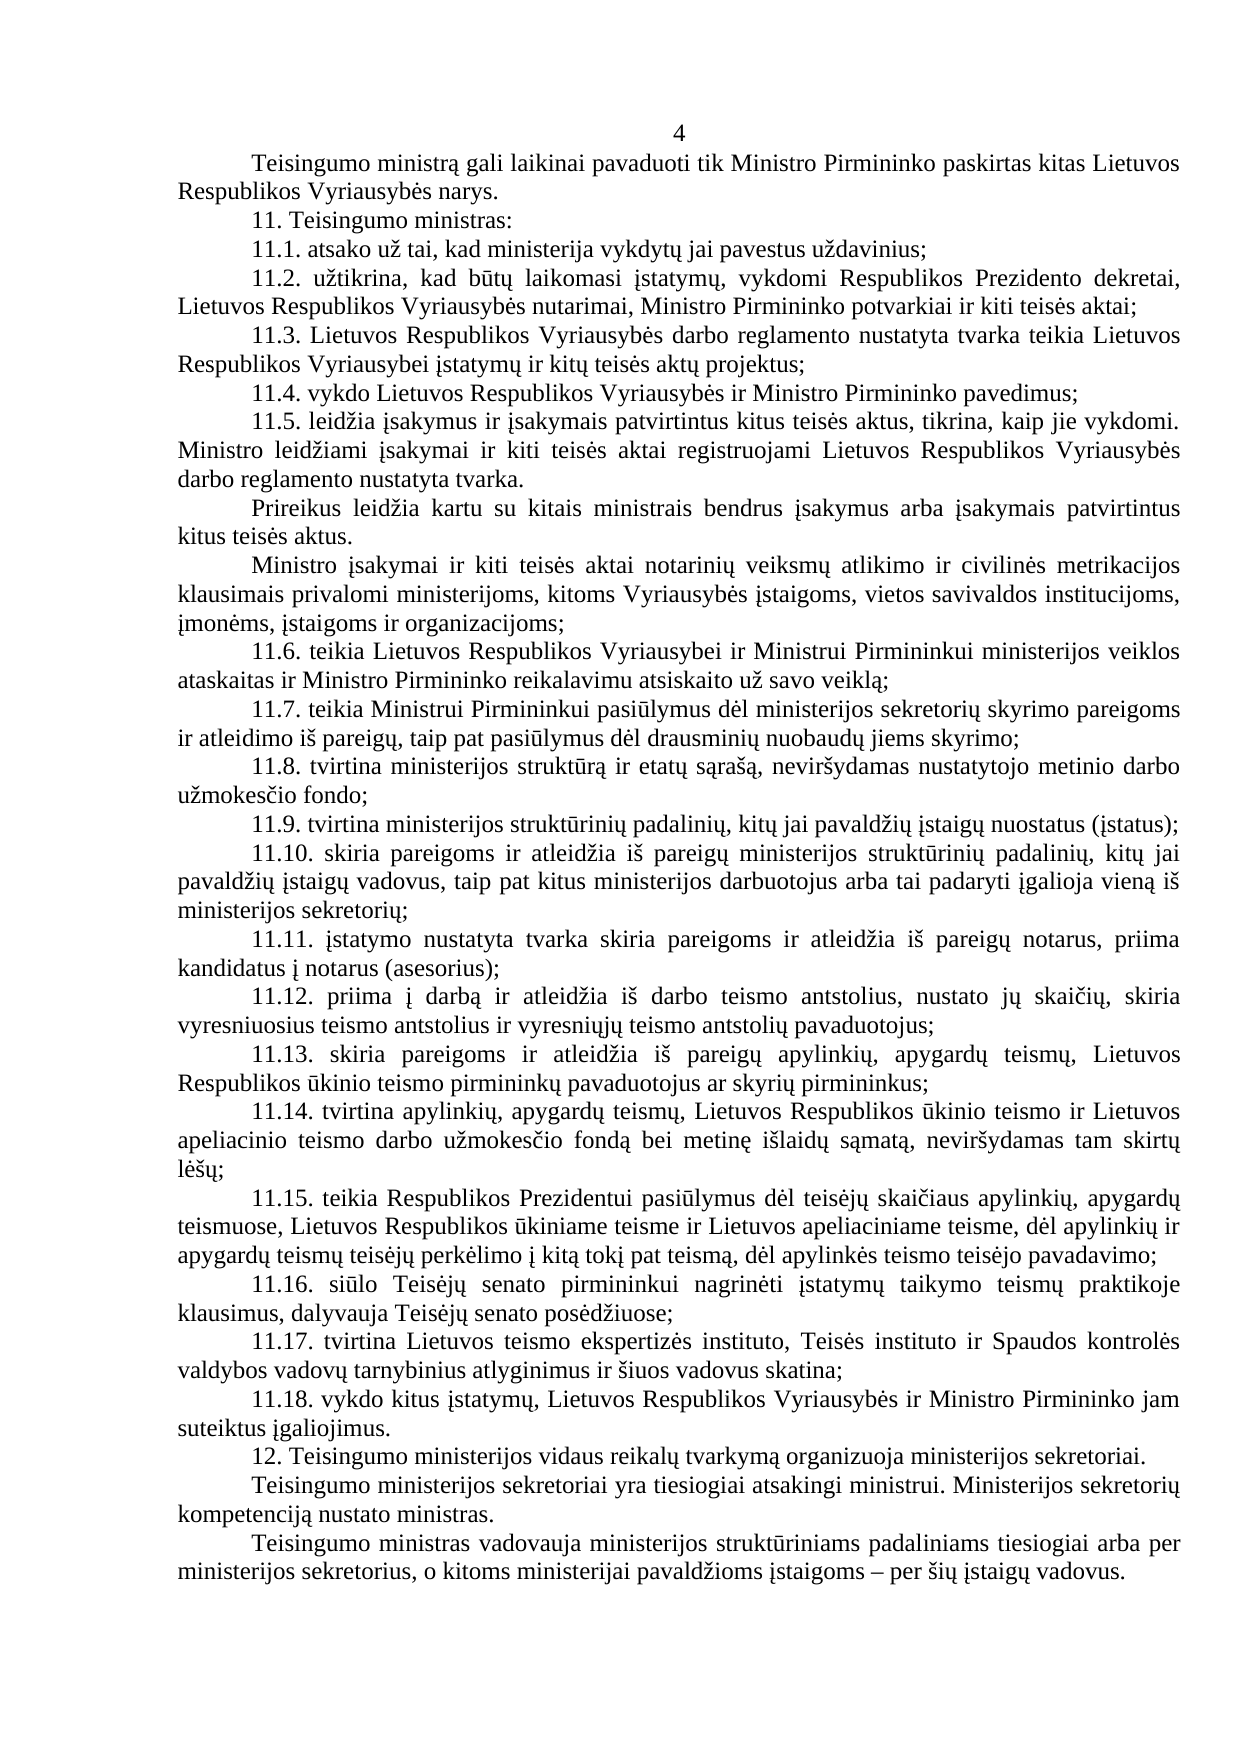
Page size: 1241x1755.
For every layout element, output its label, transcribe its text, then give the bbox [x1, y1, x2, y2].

text 11.10. skiria pareigoms ir atleidžia iš pareigų ministerijos struktūrinių padalinių, kitų jai pavaldžių įstaigų vadovus, taip pat kitus ministerijos darbuotojus arba tai padaryti įgalioja vieną iš ministerijos sekretorių; [177, 838, 1181, 924]
text 11.4. vykdo Lietuvos Respublikos Vyriausybės ir Ministro Pirmininko pavedimus; [177, 378, 1181, 406]
text Teisingumo ministerijos sekretoriai yra tiesiogiai atsakingi ministrui. Ministerijos sekretorių kompetenciją nustato ministras. [177, 1470, 1181, 1528]
text 11.17. tvirtina Lietuvos teismo ekspertizės instituto, Teisės instituto ir Spaudos kontrolės valdybos vadovų tarnybinius atlyginimus ir šiuos vadovus skatina; [177, 1326, 1181, 1384]
text Teisingumo ministrą gali laikinai pavaduoti tik Ministro Pirmininko paskirtas kitas Lietuvos Respublikos Vyriausybės narys. [177, 148, 1181, 205]
text 11.2. užtikrina, kad būtų laikomasi įstatymų, vykdomi Respublikos Prezidento dekretai, Lietuvos Respublikos Vyriausybės nutarimai, Ministro Pirmininko potvarkiai ir kiti teisės aktai; [177, 263, 1181, 320]
text 11.18. vykdo kitus įstatymų, Lietuvos Respublikos Vyriausybės ir Ministro Pirmininko jam suteiktus įgaliojimus. [177, 1384, 1181, 1441]
text 11.16. siūlo Teisėjų senato pirmininkui nagrinėti įstatymų taikymo teismų praktikoje klausimus, dalyvauja Teisėjų senato posėdžiuose; [177, 1269, 1181, 1326]
text 11.13. skiria pareigoms ir atleidžia iš pareigų apylinkių, apygardų teismų, Lietuvos Respublikos ūkinio teismo pirmininkų pavaduotojus ar skyrių pirmininkus; [177, 1039, 1181, 1096]
text 11.15. teikia Respublikos Prezidentui pasiūlymus dėl teisėjų skaičiaus apylinkių, apygardų teismuose, Lietuvos Respublikos ūkiniame teisme ir Lietuvos apeliaciniame teisme, dėl apylinkių ir apygardų teismų teisėjų perkėlimo į kitą tokį pat teismą, dėl apylinkės teismo teisėjo pavadavimo; [177, 1183, 1181, 1269]
text 11.5. leidžia įsakymus ir įsakymais patvirtintus kitus teisės aktus, tikrina, kaip jie vykdomi. Ministro leidžiami įsakymai ir kiti teisės aktai registruojami Lietuvos Respublikos Vyriausybės darbo reglamento nustatyta tvarka. [177, 406, 1181, 493]
text 12. Teisingumo ministerijos vidaus reikalų tvarkymą organizuoja ministerijos sekretoriai. [177, 1441, 1181, 1470]
text 11.9. tvirtina ministerijos struktūrinių padalinių, kitų jai pavaldžių įstaigų nuostatus (įstatus); [177, 809, 1181, 838]
text 11.7. teikia Ministrui Pirmininkui pasiūlymus dėl ministerijos sekretorių skyrimo pareigoms ir atleidimo iš pareigų, taip pat pasiūlymus dėl drausminių nuobaudų jiems skyrimo; [177, 694, 1181, 751]
text 11. Teisingumo ministras: [177, 205, 1181, 234]
text 11.12. priima į darbą ir atleidžia iš darbo teismo antstolius, nustato jų skaičių, skiria vyresniuosius teismo antstolius ir vyresniųjų teismo antstolių pavaduotojus; [177, 981, 1181, 1039]
text Prireikus leidžia kartu su kitais ministrais bendrus įsakymus arba įsakymais patvirtintus kitus teisės aktus. [177, 493, 1181, 550]
text Teisingumo ministras vadovauja ministerijos struktūriniams padaliniams tiesiogiai arba per ministerijos sekretorius, o kitoms ministerijai pavaldžioms įstaigoms – per šių įstaigų vadovus. [177, 1528, 1181, 1585]
text 11.3. Lietuvos Respublikos Vyriausybės darbo reglamento nustatyta tvarka teikia Lietuvos Respublikos Vyriausybei įstatymų ir kitų teisės aktų projektus; [177, 320, 1181, 378]
text 11.11. įstatymo nustatyta tvarka skiria pareigoms ir atleidžia iš pareigų notarus, priima kandidatus į notarus (asesorius); [177, 924, 1181, 981]
text 11.6. teikia Lietuvos Respublikos Vyriausybei ir Ministrui Pirmininkui ministerijos veiklos ataskaitas ir Ministro Pirmininko reikalavimu atsiskaito už savo veiklą; [177, 636, 1181, 694]
text Ministro įsakymai ir kiti teisės aktai notarinių veiksmų atlikimo ir civilinės metrikacijos klausimais privalomi ministerijoms, kitoms Vyriausybės įstaigoms, vietos savivaldos institucijoms, įmonėms, įstaigoms ir organizacijoms; [177, 550, 1181, 636]
text 11.8. tvirtina ministerijos struktūrą ir etatų sąrašą, neviršydamas nustatytojo metinio darbo užmokesčio fondo; [177, 751, 1181, 809]
text 11.14. tvirtina apylinkių, apygardų teismų, Lietuvos Respublikos ūkinio teismo ir Lietuvos apeliacinio teismo darbo užmokesčio fondą bei metinę išlaidų sąmatą, neviršydamas tam skirtų lėšų; [177, 1096, 1181, 1183]
text 11.1. atsako už tai, kad ministerija vykdytų jai pavestus uždavinius; [177, 234, 1181, 263]
